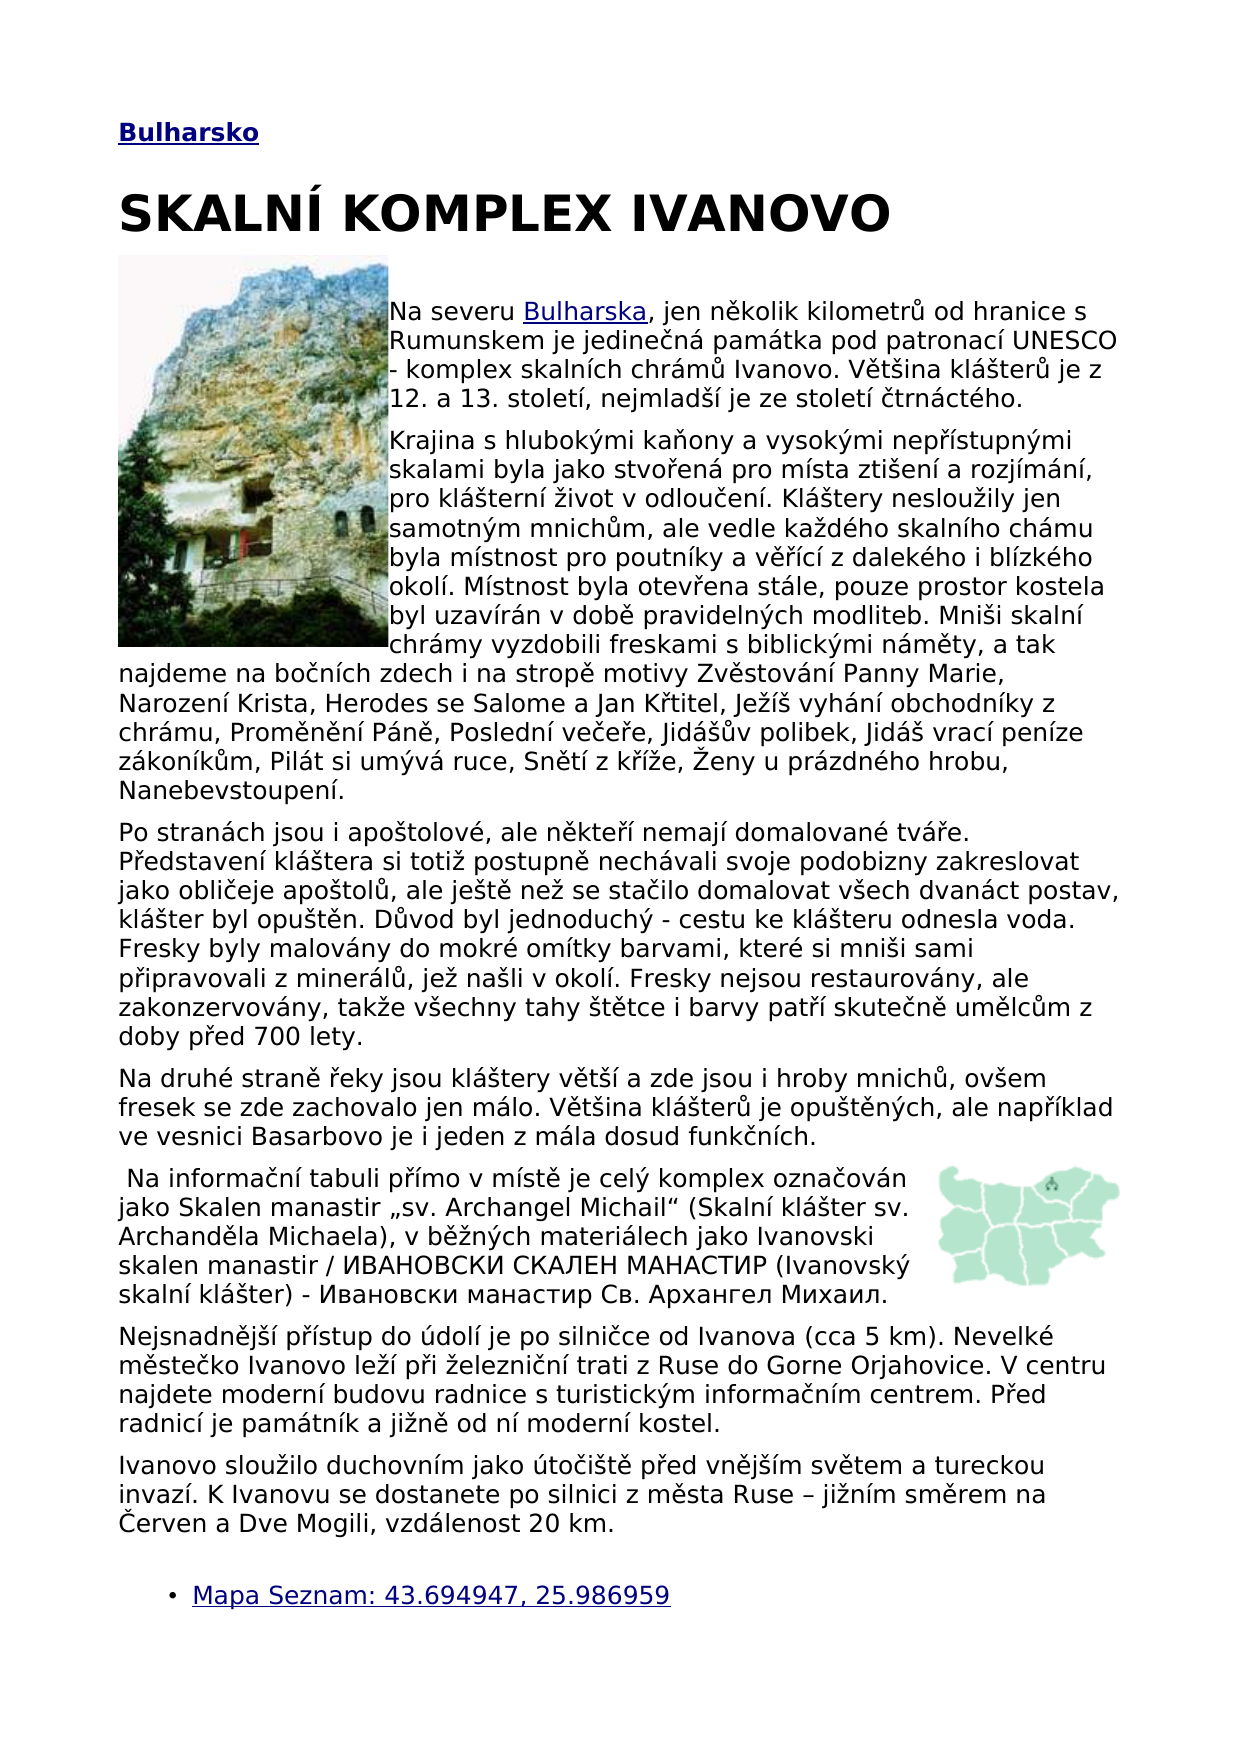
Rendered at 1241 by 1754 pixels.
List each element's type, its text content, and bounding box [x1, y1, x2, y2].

text Na druhé straně řeky jsou kláštery větší a zde jsou i hroby mnichů, ovšem fresek se zde zachovalo jen málo. Většina klášterů je opuštěných, ale například ve vesnici Basarbovo je i jeden z mála dosud funkčních. [118, 1064, 1122, 1151]
text Na severu Bulharska, jen několik kilometrů od hranice s Rumunskem je jedinečná památka pod patronací UNESCO - komplex skalních chrámů Ivanovo. Většina klášterů je z 12. a 13. století, nejmladší je ze století čtrnáctého. [389, 297, 1122, 414]
text Ivanovo sloužilo duchovním jako útočiště před vnějším světem a tureckou invazí. K Ivanovu se dostanete po silnici z města Ruse – jižním směrem na Červen a Dve Mogili, vzdálenost 20 km. [118, 1451, 1122, 1539]
picture [934, 1163, 1123, 1289]
text Bulharsko [118, 118, 1122, 147]
picture [118, 255, 389, 647]
text Nejsnadnější přístup do údolí je po silničce od Ivanova (cca 5 km). Nevelké městečko Ivanovo leží při železniční trati z Ruse do Gorne Orjahovice. V centru najdete moderní budovu radnice s turistickým informačním centrem. Před radnicí je památník a jižně od ní moderní kostel. [118, 1322, 1122, 1439]
text Krajina s hlubokými kaňony a vysokými nepřístupnými skalami byla jako stvořená pro místa ztišení a rozjímání, pro klášterní život v odloučení. Kláštery nesloužily jen samotným mnichům, ale vedle každého skalního chámu byla místnost pro poutníky a věřící z dalekého i blízkého okolí. Místnost byla otevřena stále, pouze prostor kostela byl uzavírán v době pravidelných modliteb. Mniši skalní chrámy vyzdobili freskami s biblickými náměty, a tak najdeme na bočních zdech i na stropě motivy Zvěstování Panny Marie, Narození Krista, Herodes se Salome a Jan Křtitel, Ježíš vyhání obchodníky z chrámu, Proměnění Páně, Poslední večeře, Jidášův polibek, Jidáš vrací peníze zákoníkům, Pilát si umývá ruce, Snětí z kříže, Ženy u prázdného hrobu, Nanebevstoupení. [118, 426, 1122, 806]
subtitle SKALNÍ KOMPLEX IVANOVO [118, 185, 1122, 243]
list Mapa Seznam: 43.694947, 25.986959 [177, 1581, 1122, 1610]
text Na informační tabuli přímo v místě je celý komplex označován jako Skalen manastir „sv. Archangel Michail“ (Skalní klášter sv. Archanděla Michaela), v běžných materiálech jako Ivanovski skalen manastir / ИВАНОВСКИ СКАЛЕН МАНАСТИР (Ivanovský skalní klášter) - Ивановски манастир Св. Архангел Михаил. [118, 1164, 1122, 1310]
text Po stranách jsou i apoštolové, ale někteří nemají domalované tváře. Představení kláštera si totiž postupně nechávali svoje podobizny zakreslovat jako obličeje apoštolů, ale ještě než se stačilo domalovat všech dvanáct postav, klášter byl opuštěn. Důvod byl jednoduchý - cestu ke klášteru odnesla voda. Fresky byly malovány do mokré omítky barvami, které si mniši sami připravovali z minerálů, jež našli v okolí. Fresky nejsou restaurovány, ale zakonzervovány, takže všechny tahy štětce i barvy patří skutečně umělcům z doby před 700 lety. [118, 818, 1122, 1051]
